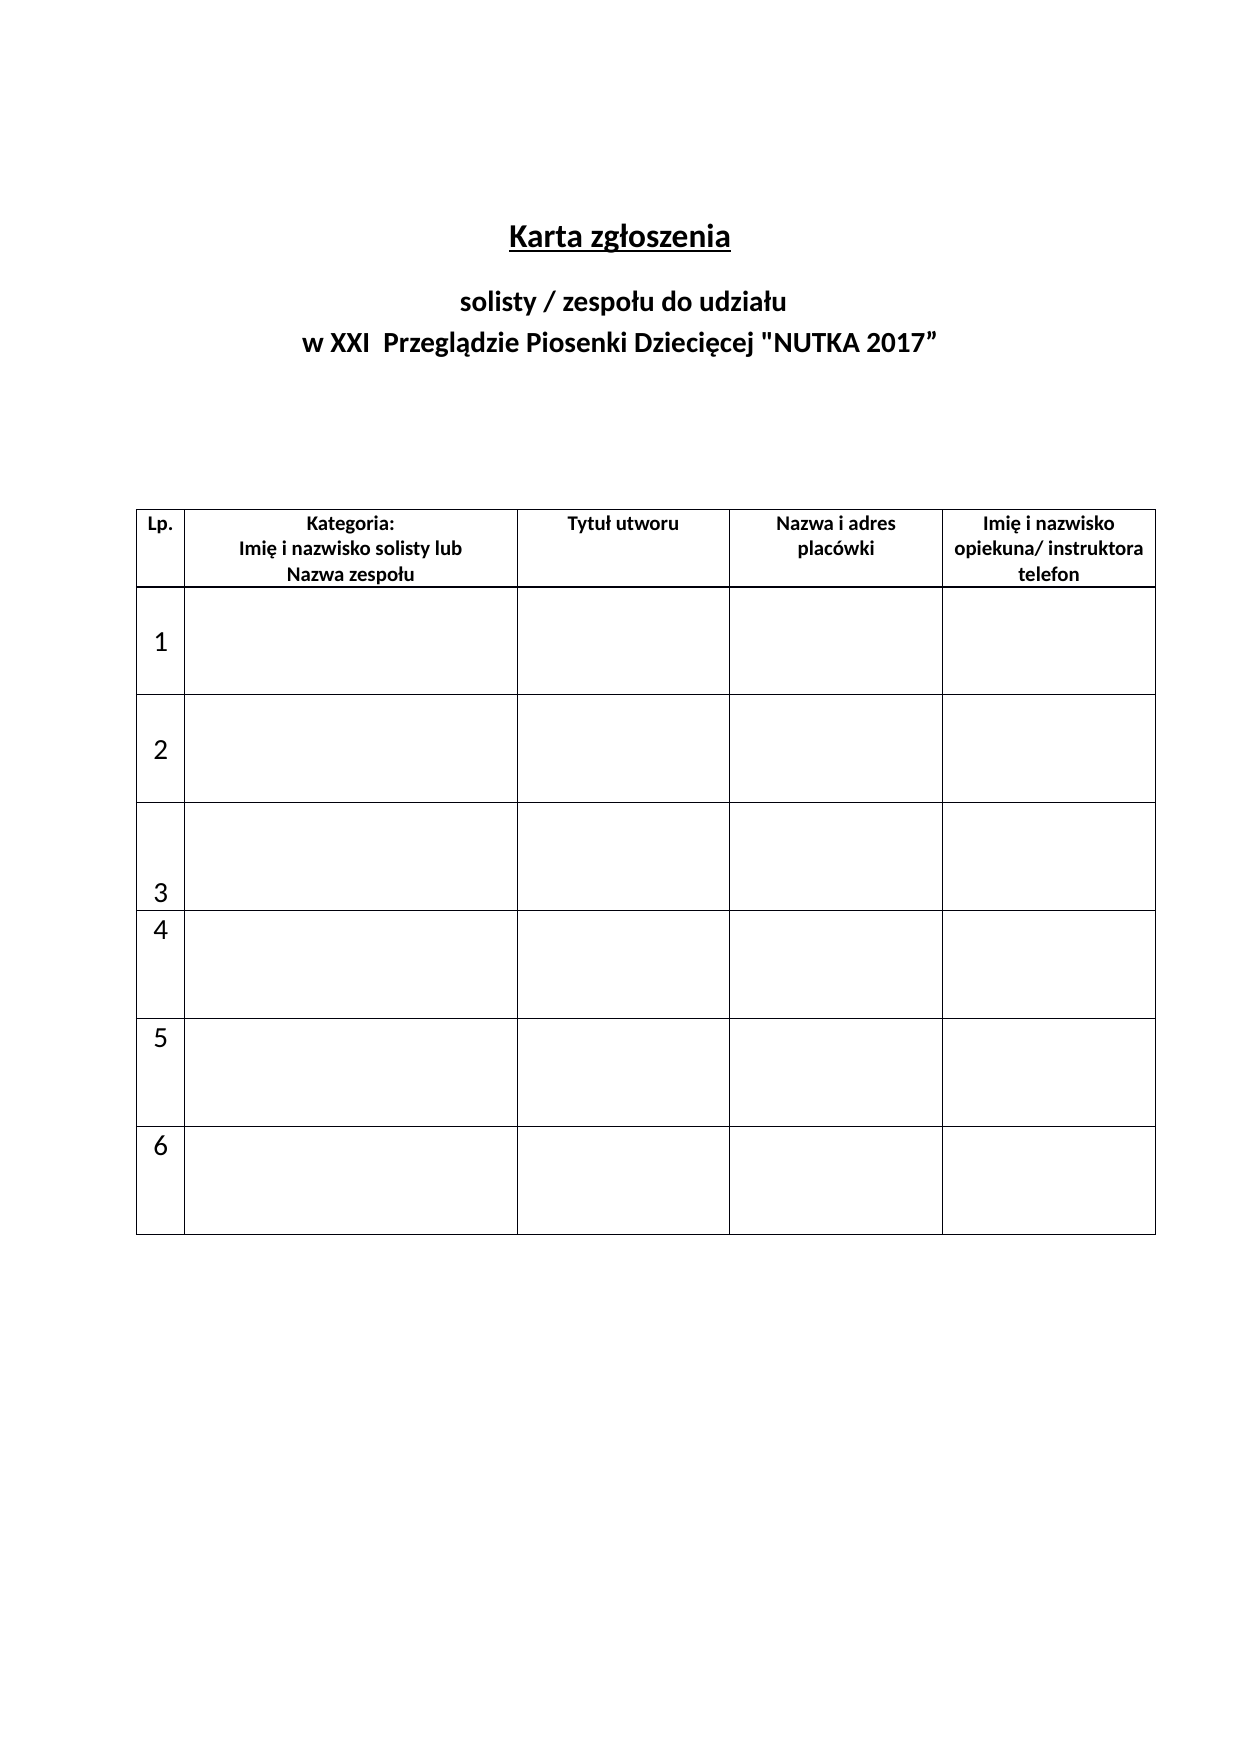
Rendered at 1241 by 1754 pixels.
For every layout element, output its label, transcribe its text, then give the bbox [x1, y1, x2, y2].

table_cell [730, 588, 942, 694]
table_cell [943, 911, 1155, 1018]
table_cell [943, 1127, 1155, 1234]
table_cell [730, 911, 942, 1018]
table_cell 3 [137, 803, 184, 910]
table_header Kategoria: Imię i nazwisko solisty lub Nazwa zespołu [185, 510, 517, 586]
table_cell [730, 1127, 942, 1234]
table_cell [185, 803, 517, 910]
table_cell [730, 695, 942, 802]
table_cell [185, 911, 517, 1018]
table_cell 2 [137, 695, 184, 802]
table_cell [943, 588, 1155, 694]
table_cell [185, 1019, 517, 1126]
table_cell [518, 1019, 729, 1126]
table_cell [730, 1019, 942, 1126]
table_cell [185, 695, 517, 802]
text solisty / zespołu do udziału w XXI Przeglądzie Piosenki Dziecięcej "NUTKA 2017” [148, 283, 1093, 359]
table_cell [943, 1019, 1155, 1126]
table_cell 6 [137, 1127, 184, 1234]
table_cell [518, 695, 729, 802]
table_cell [943, 695, 1155, 802]
table_cell 4 [137, 911, 184, 1018]
table_cell [730, 803, 942, 910]
table_cell 5 [137, 1019, 184, 1126]
table_header Nazwa i adres placówki [730, 510, 942, 586]
table_header Imię i nazwisko opiekuna/ instruktora telefon [943, 510, 1155, 586]
text Karta zgłoszenia [148, 215, 1093, 256]
table_cell [518, 588, 729, 694]
table_cell [518, 911, 729, 1018]
table_cell [518, 803, 729, 910]
table_cell [943, 803, 1155, 910]
table_cell [185, 1127, 517, 1234]
table_header Lp. [137, 510, 184, 586]
table_cell [518, 1127, 729, 1234]
table_cell 1 [137, 588, 184, 694]
table_cell [185, 588, 517, 694]
table_header Tytuł utworu [518, 510, 729, 586]
